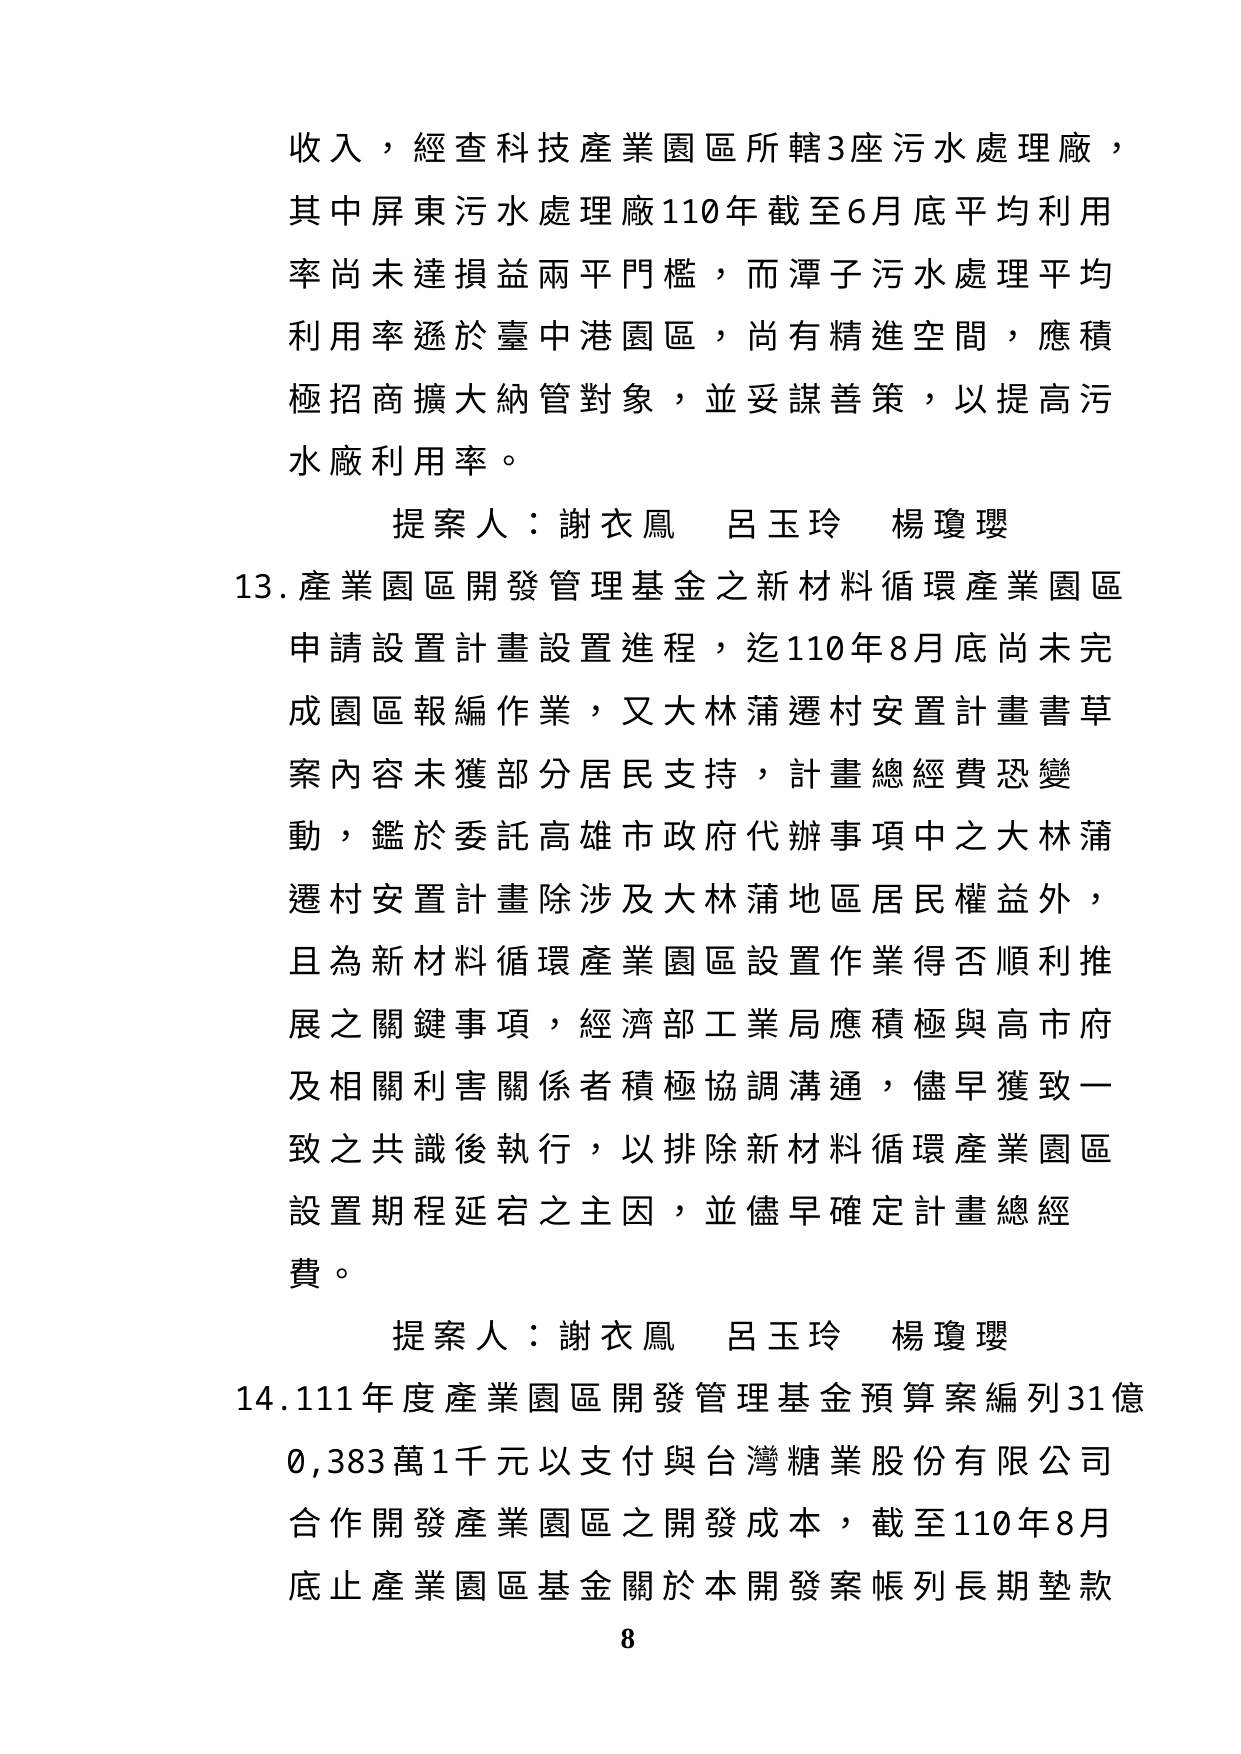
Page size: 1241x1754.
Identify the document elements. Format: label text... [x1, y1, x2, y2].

text 提案人：謝衣鳯 呂玉玲 楊瓊瓔 [384, 480, 1044, 542]
text 提案人：謝衣鳯 呂玉玲 楊瓊瓔 [384, 1292, 1044, 1355]
text 收入，經查科技產業園區所轄3座污水處理廠，其中屏東污水處理廠110年截至6月底平均利用率尚未達損益兩平門檻，而潭子污水處理平均利用率遜於臺中港園區，尚有精進空間，應積極招商擴大納管對象，並妥謀善策，以提高污水廠利用率。 [224, 105, 1148, 480]
text 14.111年度產業園區開發管理基金預算案編列31億0,383萬1千元以支付與台灣糖業股份有限公司合作開發產業園區之開發成本，截至110年8月底止產業園區基金關於本開發案帳列長期墊款 [224, 1355, 1148, 1605]
text 13.產業園區開發管理基金之新材料循環產業園區申請設置計畫設置進程，迄110年8月底尚未完成園區報編作業，又大林蒲遷村安置計畫書草案內容未獲部分居民支持，計畫總經費恐變動，鑑於委託高雄市政府代辦事項中之大林蒲遷村安置計畫除涉及大林蒲地區居民權益外，且為新材料循環產業園區設置作業得否順利推展之關鍵事項，經濟部工業局應積極與高市府及相關利害關係者積極協調溝通，儘早獲致一致之共識後執行，以排除新材料循環產業園區設置期程延宕之主因，並儘早確定計畫總經費。 [224, 542, 1148, 1292]
